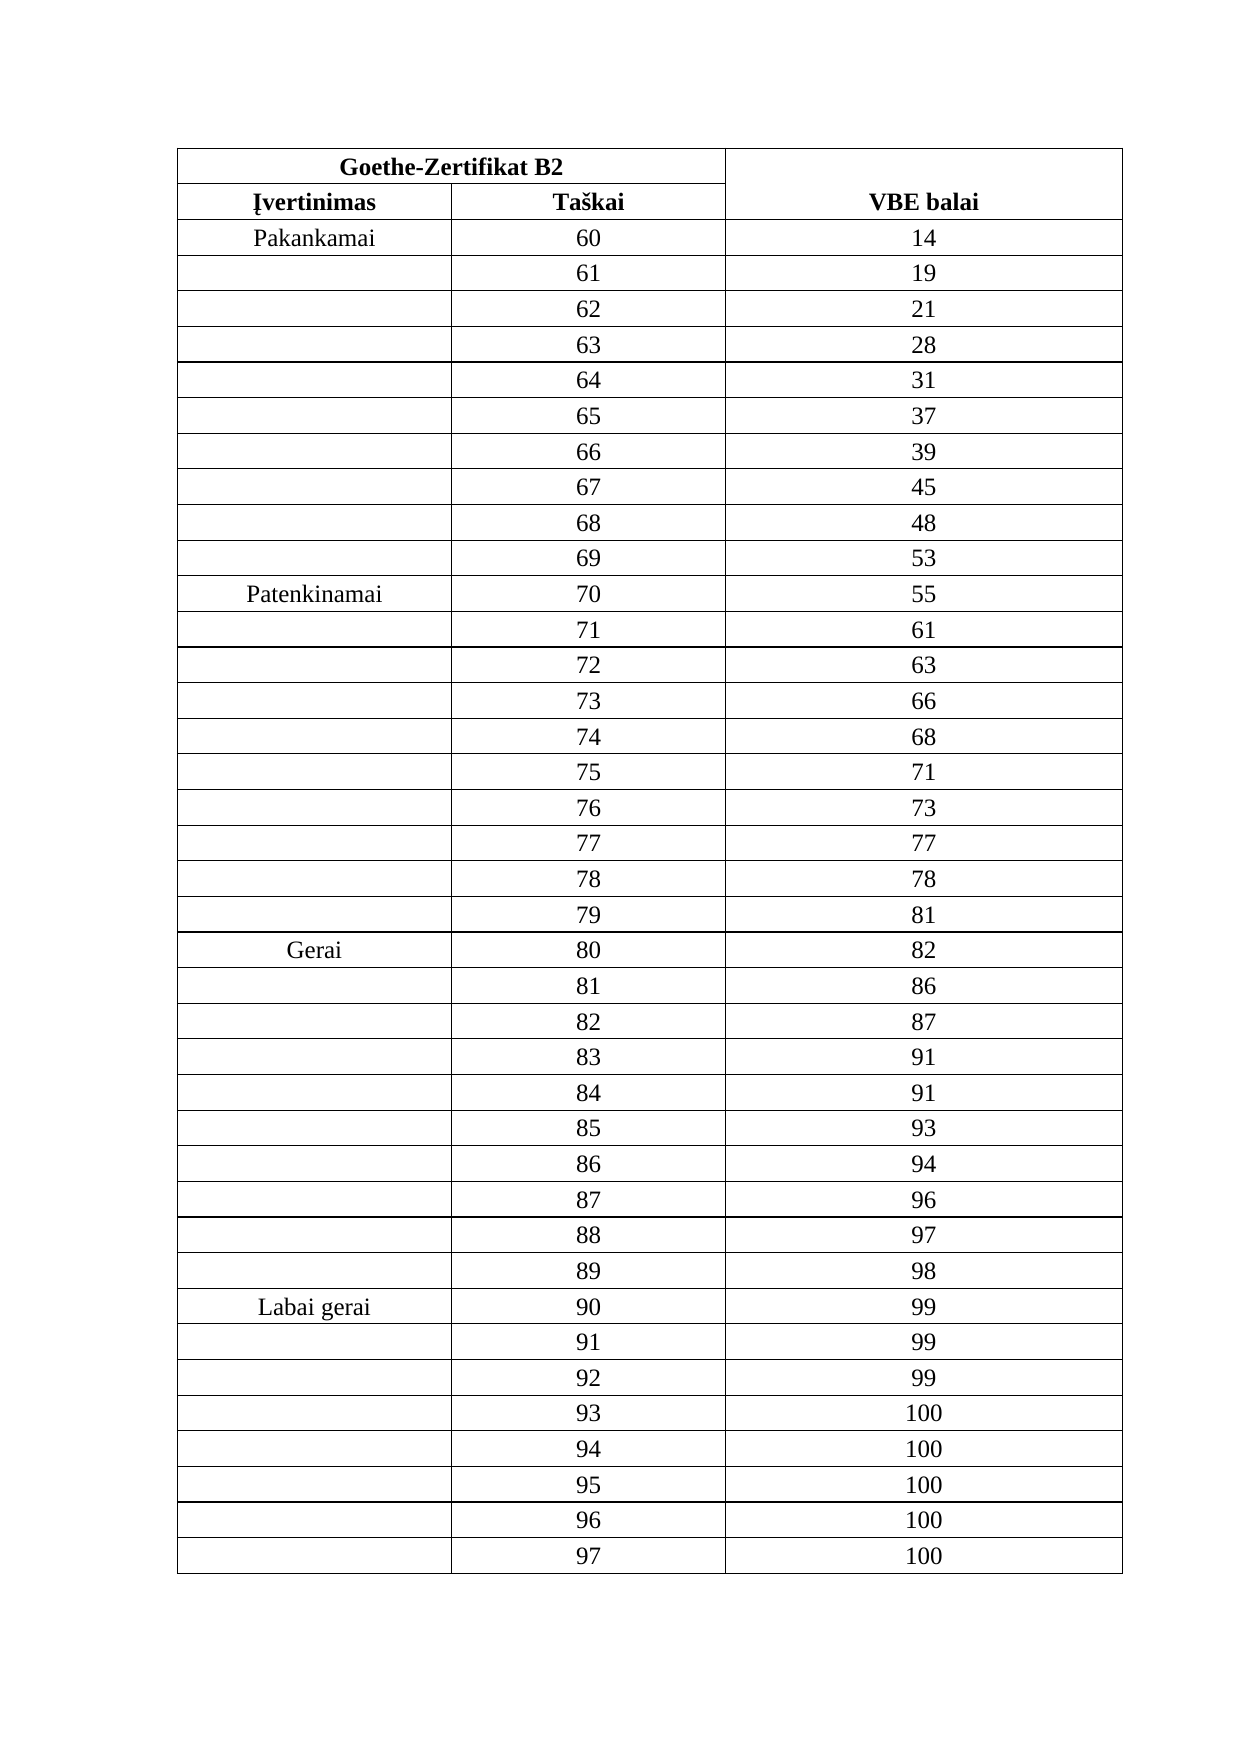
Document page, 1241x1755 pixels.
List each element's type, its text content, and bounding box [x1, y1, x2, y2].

table_cell [178, 541, 451, 575]
table_cell 78 [726, 861, 1122, 896]
table_cell [178, 1253, 451, 1288]
table_cell 91 [726, 1075, 1122, 1109]
table_cell 62 [452, 291, 725, 326]
table_cell [178, 505, 451, 539]
table_cell [178, 398, 451, 433]
table_cell 61 [452, 256, 725, 290]
table_cell 85 [452, 1111, 725, 1145]
table_cell 100 [726, 1396, 1122, 1430]
table_cell 99 [726, 1289, 1122, 1323]
table_cell 100 [726, 1467, 1122, 1501]
table_cell 100 [726, 1431, 1122, 1466]
table_cell 14 [726, 220, 1122, 254]
table_cell [178, 434, 451, 468]
table_cell 80 [452, 933, 725, 967]
table_cell [178, 1360, 451, 1394]
table_cell [178, 1538, 451, 1573]
table_cell 91 [726, 1039, 1122, 1074]
table_cell 70 [452, 576, 725, 611]
table_cell [178, 1146, 451, 1181]
table_cell [178, 1467, 451, 1501]
table_cell 83 [452, 1039, 725, 1074]
table_cell 68 [726, 719, 1122, 753]
table_cell 89 [452, 1253, 725, 1288]
table_cell [178, 719, 451, 753]
table_cell 100 [726, 1538, 1122, 1573]
table_cell 76 [452, 790, 725, 824]
table_cell [178, 897, 451, 931]
table_cell Įvertinimas [178, 184, 451, 219]
table_cell 73 [726, 790, 1122, 824]
table_cell [178, 683, 451, 718]
table_cell 82 [452, 1004, 725, 1038]
table_cell 31 [726, 363, 1122, 397]
table_cell [178, 754, 451, 789]
table_cell 87 [452, 1182, 725, 1216]
table_cell 48 [726, 505, 1122, 539]
table_cell 81 [726, 897, 1122, 931]
table_cell [178, 612, 451, 646]
table_cell 94 [452, 1431, 725, 1466]
table_cell [178, 790, 451, 824]
table_cell [178, 291, 451, 326]
table_cell 97 [452, 1538, 725, 1573]
table_cell 96 [452, 1503, 725, 1537]
table_cell [178, 1004, 451, 1038]
table_cell 71 [452, 612, 725, 646]
table_cell 96 [726, 1182, 1122, 1216]
table_cell [178, 1503, 451, 1537]
table_cell 94 [726, 1146, 1122, 1181]
table_cell 78 [452, 861, 725, 896]
table_cell [178, 1396, 451, 1430]
table_cell 77 [726, 826, 1122, 860]
table_cell [178, 1218, 451, 1252]
table_cell 99 [726, 1324, 1122, 1359]
table_header VBE balai [726, 149, 1122, 219]
table_cell 73 [452, 683, 725, 718]
table_cell 66 [726, 683, 1122, 718]
table_cell 61 [726, 612, 1122, 646]
table_cell 93 [726, 1111, 1122, 1145]
table_cell 86 [726, 968, 1122, 1003]
table_cell 21 [726, 291, 1122, 326]
table_cell Labai gerai [178, 1289, 451, 1323]
table_cell 39 [726, 434, 1122, 468]
table_cell 45 [726, 469, 1122, 504]
table_cell 100 [726, 1503, 1122, 1537]
table_cell 90 [452, 1289, 725, 1323]
table_cell [178, 256, 451, 290]
table_cell [178, 363, 451, 397]
table_cell [178, 1182, 451, 1216]
table_cell 68 [452, 505, 725, 539]
table_cell [178, 826, 451, 860]
table_cell 88 [452, 1218, 725, 1252]
table_cell 92 [452, 1360, 725, 1394]
table_cell 95 [452, 1467, 725, 1501]
table_cell [178, 469, 451, 504]
table_cell 97 [726, 1218, 1122, 1252]
table_cell 55 [726, 576, 1122, 611]
table_cell 86 [452, 1146, 725, 1181]
table_cell [178, 968, 451, 1003]
table_cell 67 [452, 469, 725, 504]
table_cell 79 [452, 897, 725, 931]
table_cell 99 [726, 1360, 1122, 1394]
table_cell 98 [726, 1253, 1122, 1288]
table_cell 84 [452, 1075, 725, 1109]
table_cell 66 [452, 434, 725, 468]
table_cell 81 [452, 968, 725, 1003]
table_cell [178, 1075, 451, 1109]
table_cell 69 [452, 541, 725, 575]
table_cell [178, 327, 451, 361]
table_cell Taškai [452, 184, 725, 219]
table_cell 72 [452, 648, 725, 682]
table_cell 75 [452, 754, 725, 789]
table_cell [178, 1431, 451, 1466]
table_cell 53 [726, 541, 1122, 575]
table_cell 74 [452, 719, 725, 753]
table_cell Patenkinamai [178, 576, 451, 611]
table_cell 93 [452, 1396, 725, 1430]
table_cell [178, 861, 451, 896]
table_cell 19 [726, 256, 1122, 290]
table_cell 63 [452, 327, 725, 361]
table_cell 77 [452, 826, 725, 860]
table_cell [178, 1111, 451, 1145]
table_cell 87 [726, 1004, 1122, 1038]
table_cell [178, 648, 451, 682]
table_cell 65 [452, 398, 725, 433]
table_cell 82 [726, 933, 1122, 967]
table_cell [178, 1039, 451, 1074]
table_cell 64 [452, 363, 725, 397]
table_cell 28 [726, 327, 1122, 361]
table_cell 60 [452, 220, 725, 254]
table_cell 91 [452, 1324, 725, 1359]
table_cell 37 [726, 398, 1122, 433]
table_cell 71 [726, 754, 1122, 789]
table_cell [178, 1324, 451, 1359]
table_cell Gerai [178, 933, 451, 967]
table_cell 63 [726, 648, 1122, 682]
table_header Goethe-Zertifikat B2 [178, 149, 725, 183]
table_cell Pakankamai [178, 220, 451, 254]
